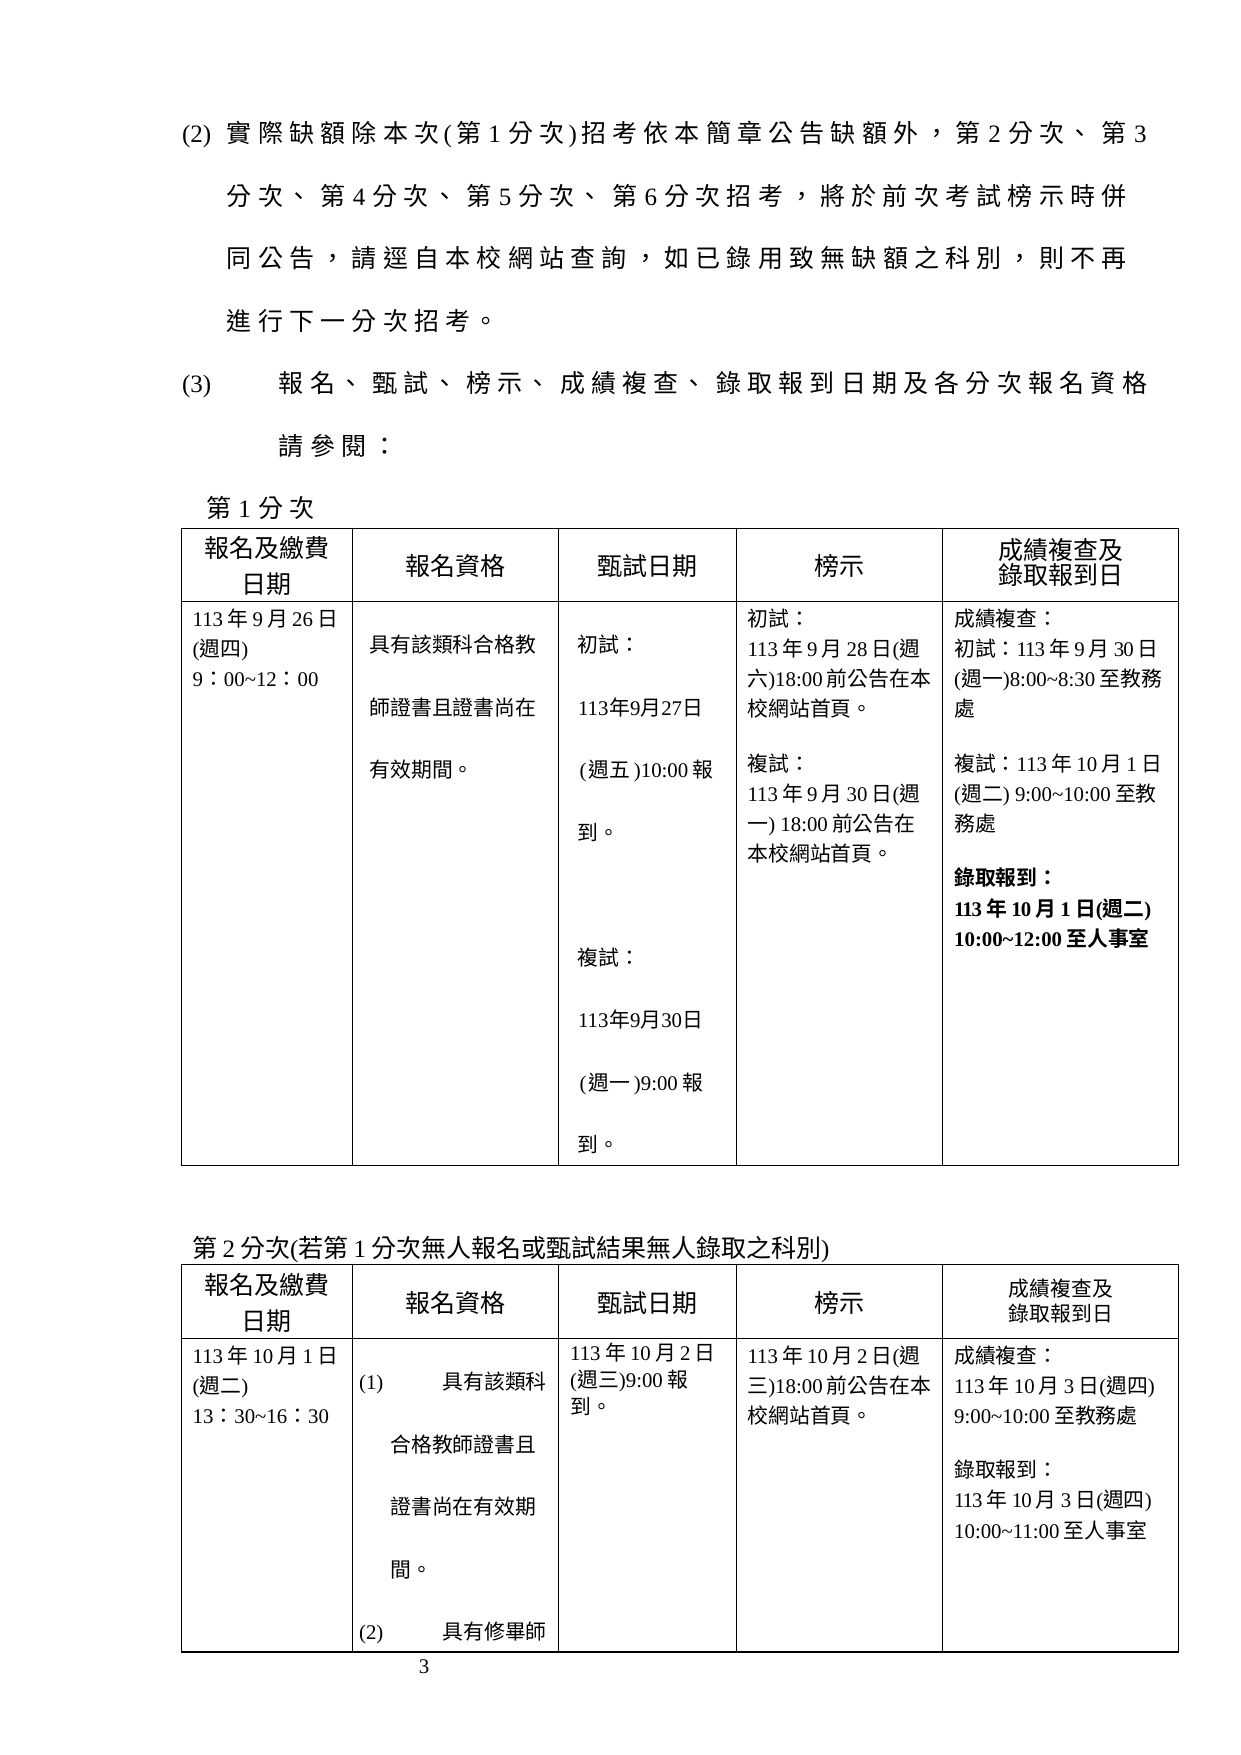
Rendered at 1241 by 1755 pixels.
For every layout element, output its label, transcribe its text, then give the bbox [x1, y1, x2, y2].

table_header 甄試日期 [559, 529, 736, 601]
table_cell 初試： 113年9月27日(週五)10:00報到。 複試： 113年9月30日(週一)9:00報到。 [559, 602, 736, 1164]
table_cell 報名資格 [353, 1265, 558, 1338]
table_cell 113年10月1日(週二) 13：30~16：30 [182, 1339, 352, 1651]
table_cell 具有該類科合格教師證書且證書尚在有效期間。 具有修畢師資職前教育課程，取得修畢證明書者。 [353, 1339, 558, 1651]
table_cell 成績複查： 初試：113年9月30日(週一)8:00~8:30至教務處 複試：113年10月1日(週二) 9:00~10:00至教務處 錄取報到： 113年10月1日(週二) 10:00~12:00至人事室 [943, 602, 1178, 1164]
table_cell 113年9月26日 (週四) 9：00~12：00 [182, 602, 352, 1164]
table_cell 甄試日期 [559, 1265, 736, 1338]
table_header 榜示 [737, 529, 942, 601]
table_cell 具有該類科合格教師證書且證書尚在有效期間。 [353, 602, 558, 1164]
table_cell 初試： 113年9月28日(週六)18:00前公告在本校網站首頁。 複試： 113年9月30日(週一) 18:00前公告在本校網站首頁。 [737, 602, 942, 1164]
table_cell 報名及繳費 日期 [182, 1265, 352, 1338]
text 第1分次 [119, 465, 1151, 527]
table_header 第2分次(若第1分次無人報名或甄試結果無人錄取之科別) [181, 1228, 1179, 1264]
table_header 報名及繳費 日期 [182, 529, 352, 601]
table_cell 113年10月2日(週三)9:00報到。 [559, 1339, 736, 1651]
table_header 報名資格 [353, 529, 558, 601]
list 報名、甄試、榜示、成績複查、錄取報到日期及各分次報名資格請參閱： [172, 340, 1151, 465]
table_cell 成績複查及 錄取報到日 [943, 1265, 1178, 1338]
table_cell 成績複查： 113年10月3日(週四) 9:00~10:00至教務處 錄取報到： 113年10月3日(週四) 10:00~11:00至人事室 [943, 1339, 1178, 1651]
list 實際缺額除本次(第1分次)招考依本簡章公告缺額外，第2分次、第3分次、第4分次、第5分次、第6分次招考，將於前次考試榜示時併同公告，請逕自本校網站查詢，如已錄用致無缺額之科別，則不再進行下一分次招考。 [172, 90, 1151, 340]
table_header 成績複查及 錄取報到日 [943, 529, 1178, 601]
table_cell 榜示 [737, 1265, 942, 1338]
table_cell 113年10月2日(週三)18:00前公告在本校網站首頁。 [737, 1339, 942, 1651]
